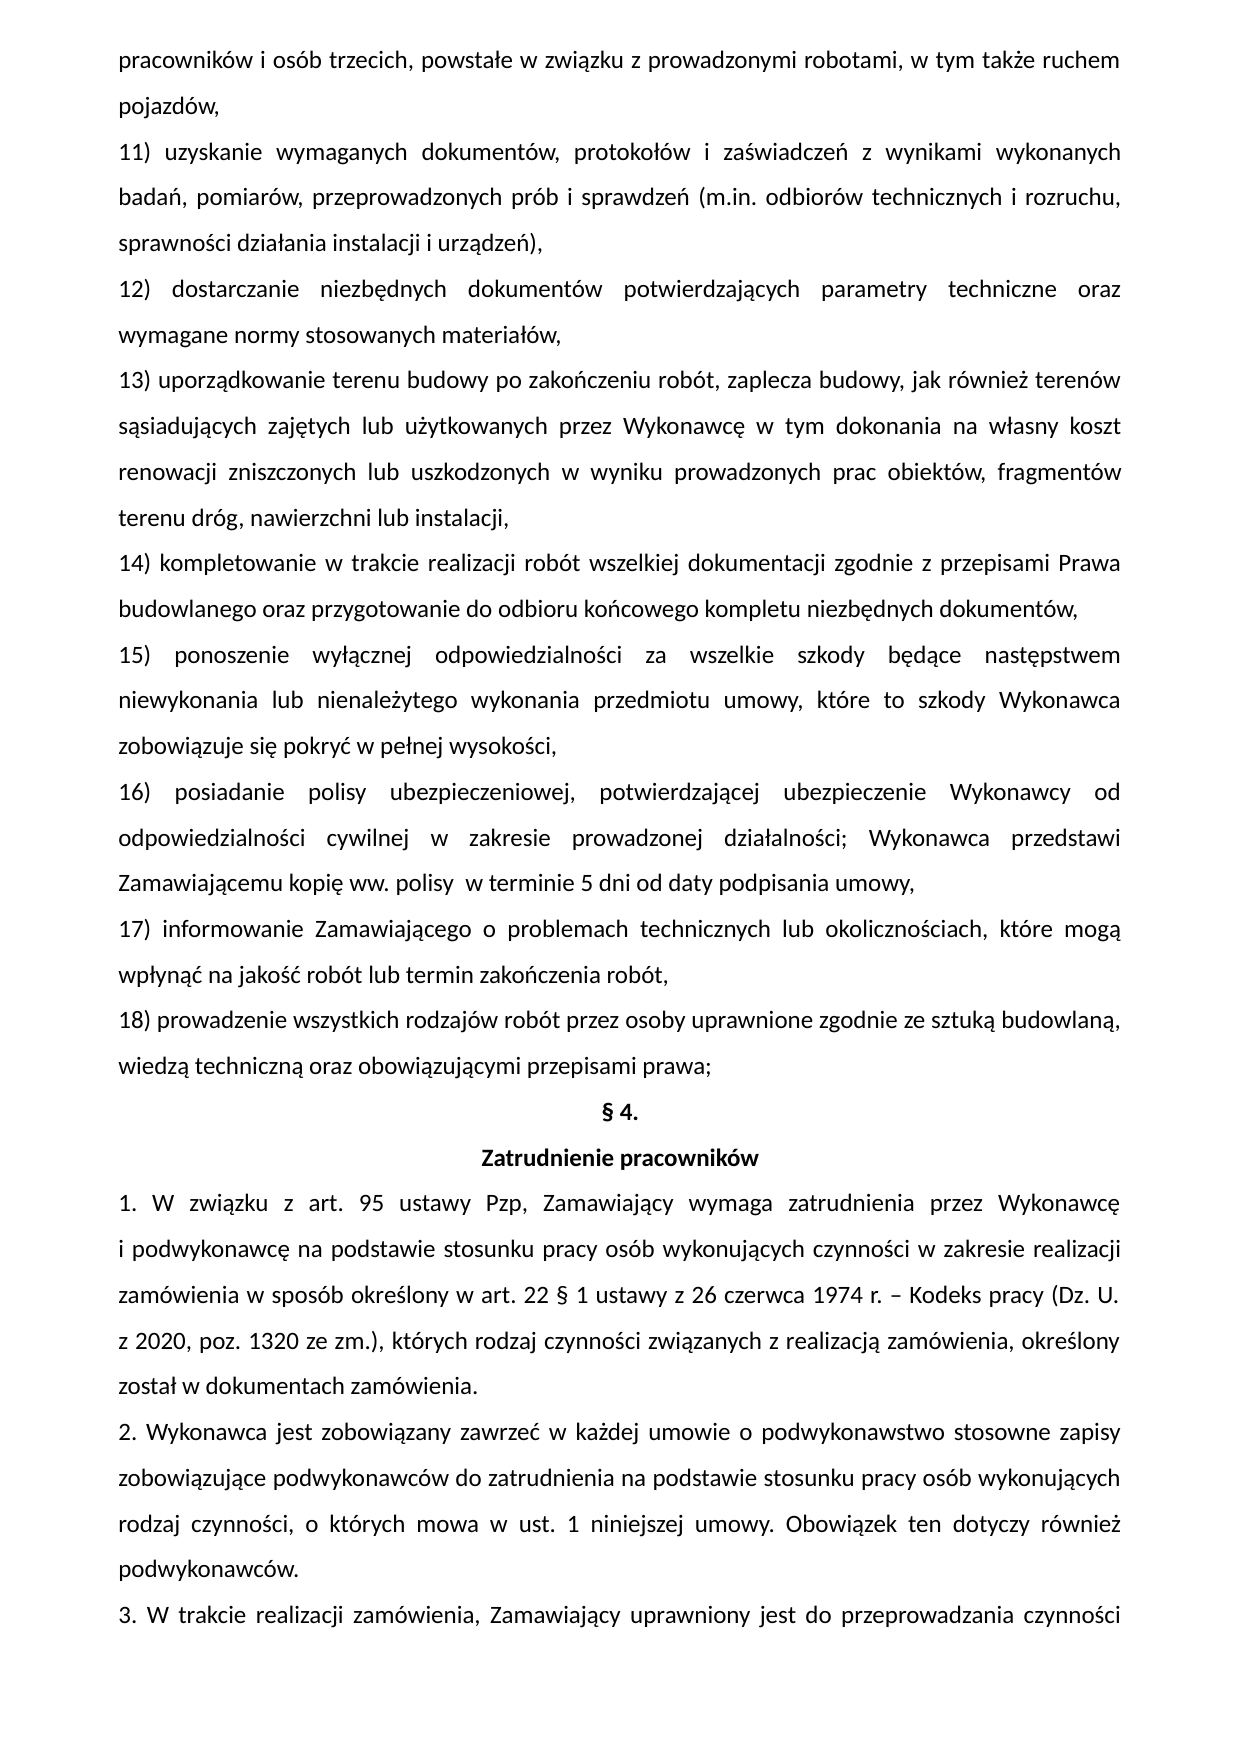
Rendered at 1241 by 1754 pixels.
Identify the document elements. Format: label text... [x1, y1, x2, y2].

text 1. W związku z art. 95 ustawy Pzp, Zamawiający wymaga zatrudnienia przez Wykonawcę i podwykonawcę na podstawie stosunku pracy osób wykonujących czynności w zakresie realizacji zamówienia w sposób określony w art. 22 § 1 ustawy z 26 czerwca 1974 r. – Kodeks pracy (Dz. U. z 2020, poz. 1320 ze zm.), których rodzaj czynności związanych z realizacją zamówienia, określony został w dokumentach zamówienia. [118, 1188, 1122, 1401]
text § 4. [118, 1096, 1122, 1127]
text 13) uporządkowanie terenu budowy po zakończeniu robót, zaplecza budowy, jak również terenów sąsiadujących zajętych lub użytkowanych przez Wykonawcę w tym dokonania na własny koszt renowacji zniszczonych lub uszkodzonych w wyniku prowadzonych prac obiektów, fragmentów terenu dróg, nawierzchni lub instalacji, [118, 364, 1122, 532]
text 18) prowadzenie wszystkich rodzajów robót przez osoby uprawnione zgodnie ze sztuką budowlaną, wiedzą techniczną oraz obowiązującymi przepisami prawa; [118, 1005, 1122, 1081]
text 14) kompletowanie w trakcie realizacji robót wszelkiej dokumentacji zgodnie z przepisami Prawa budowlanego oraz przygotowanie do odbioru końcowego kompletu niezbędnych dokumentów, [118, 547, 1122, 624]
text 2. Wykonawca jest zobowiązany zawrzeć w każdej umowie o podwykonawstwo stosowne zapisy zobowiązujące podwykonawców do zatrudnienia na podstawie stosunku pracy osób wykonujących rodzaj czynności, o których mowa w ust. 1 niniejszej umowy. Obowiązek ten dotyczy również podwykonawców. [118, 1416, 1122, 1584]
text 16) posiadanie polisy ubezpieczeniowej, potwierdzającej ubezpieczenie Wykonawcy od odpowiedzialności cywilnej w zakresie prowadzonej działalności; Wykonawca przedstawi Zamawiającemu kopię ww. polisy w terminie 5 dni od daty podpisania umowy, [118, 776, 1122, 898]
text 15) ponoszenie wyłącznej odpowiedzialności za wszelkie szkody będące następstwem niewykonania lub nienależytego wykonania przedmiotu umowy, które to szkody Wykonawca zobowiązuje się pokryć w pełnej wysokości, [118, 639, 1122, 761]
text 3. W trakcie realizacji zamówienia, Zamawiający uprawniony jest do przeprowadzania czynności [118, 1599, 1122, 1630]
text 11) uzyskanie wymaganych dokumentów, protokołów i zaświadczeń z wynikami wykonanych badań, pomiarów, przeprowadzonych prób i sprawdzeń (m.in. odbiorów technicznych i rozruchu, sprawności działania instalacji i urządzeń), [118, 136, 1122, 258]
text 17) informowanie Zamawiającego o problemach technicznych lub okolicznościach, które mogą wpłynąć na jakość robót lub termin zakończenia robót, [118, 913, 1122, 989]
text Zatrudnienie pracowników [118, 1142, 1122, 1172]
text 12) dostarczanie niezbędnych dokumentów potwierdzających parametry techniczne oraz wymagane normy stosowanych materiałów, [118, 273, 1122, 349]
text pracowników i osób trzecich, powstałe w związku z prowadzonymi robotami, w tym także ruchem pojazdów, [118, 44, 1122, 121]
